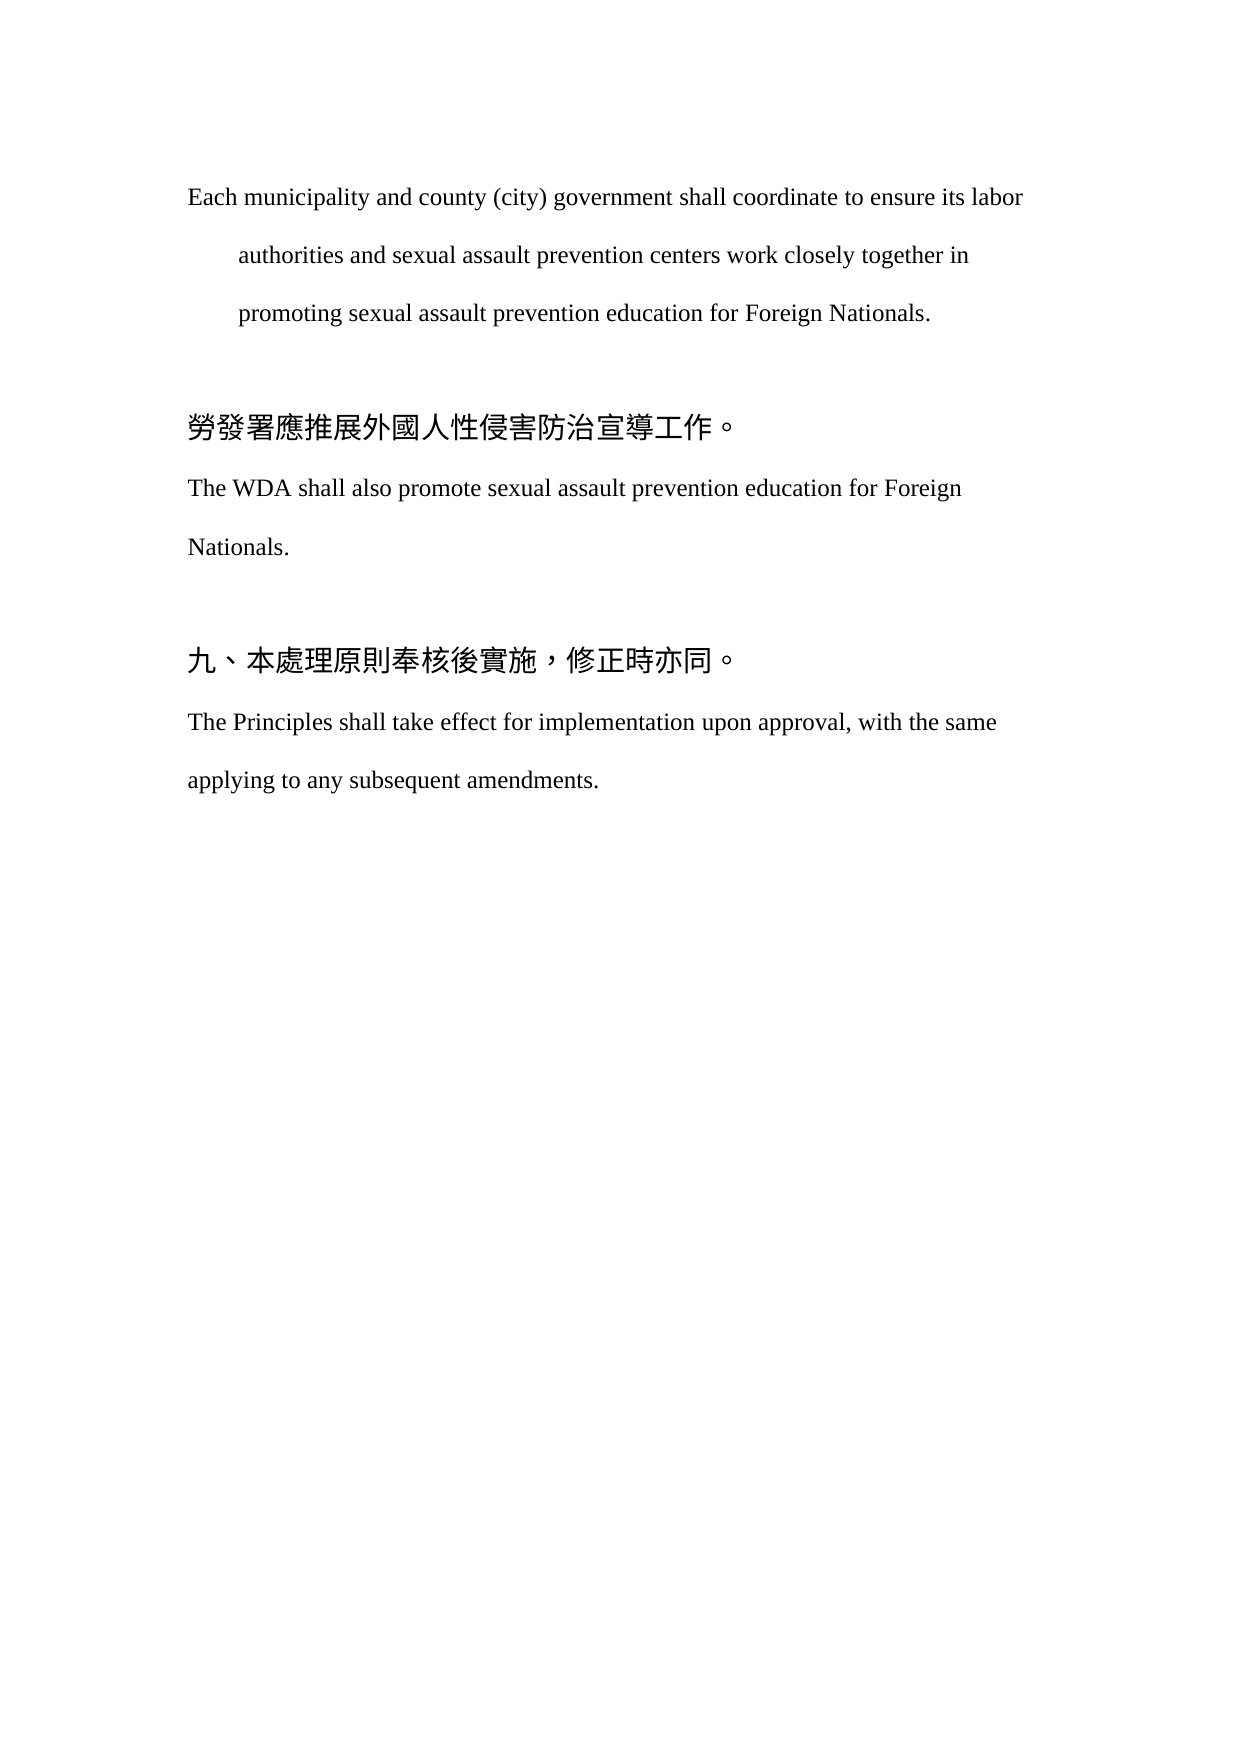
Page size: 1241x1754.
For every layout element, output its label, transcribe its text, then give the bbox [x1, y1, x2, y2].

text The Principles shall take effect for implementation upon approval, with the same applying to any subsequent amendments. [187, 683, 1053, 800]
text Each municipality and county (city) government shall coordinate to ensure its labor authorities and sexual assault prevention centers work closely together in promoting sexual assault prevention education for Foreign Nationals. [187, 158, 1053, 333]
text 九、本處理原則奉核後實施，修正時亦同。 [187, 625, 1053, 683]
text The WDA shall also promote sexual assault prevention education for Foreign Nationals. [187, 450, 1053, 567]
text 勞發署應推展外國人性侵害防治宣導工作。 [187, 392, 1053, 450]
